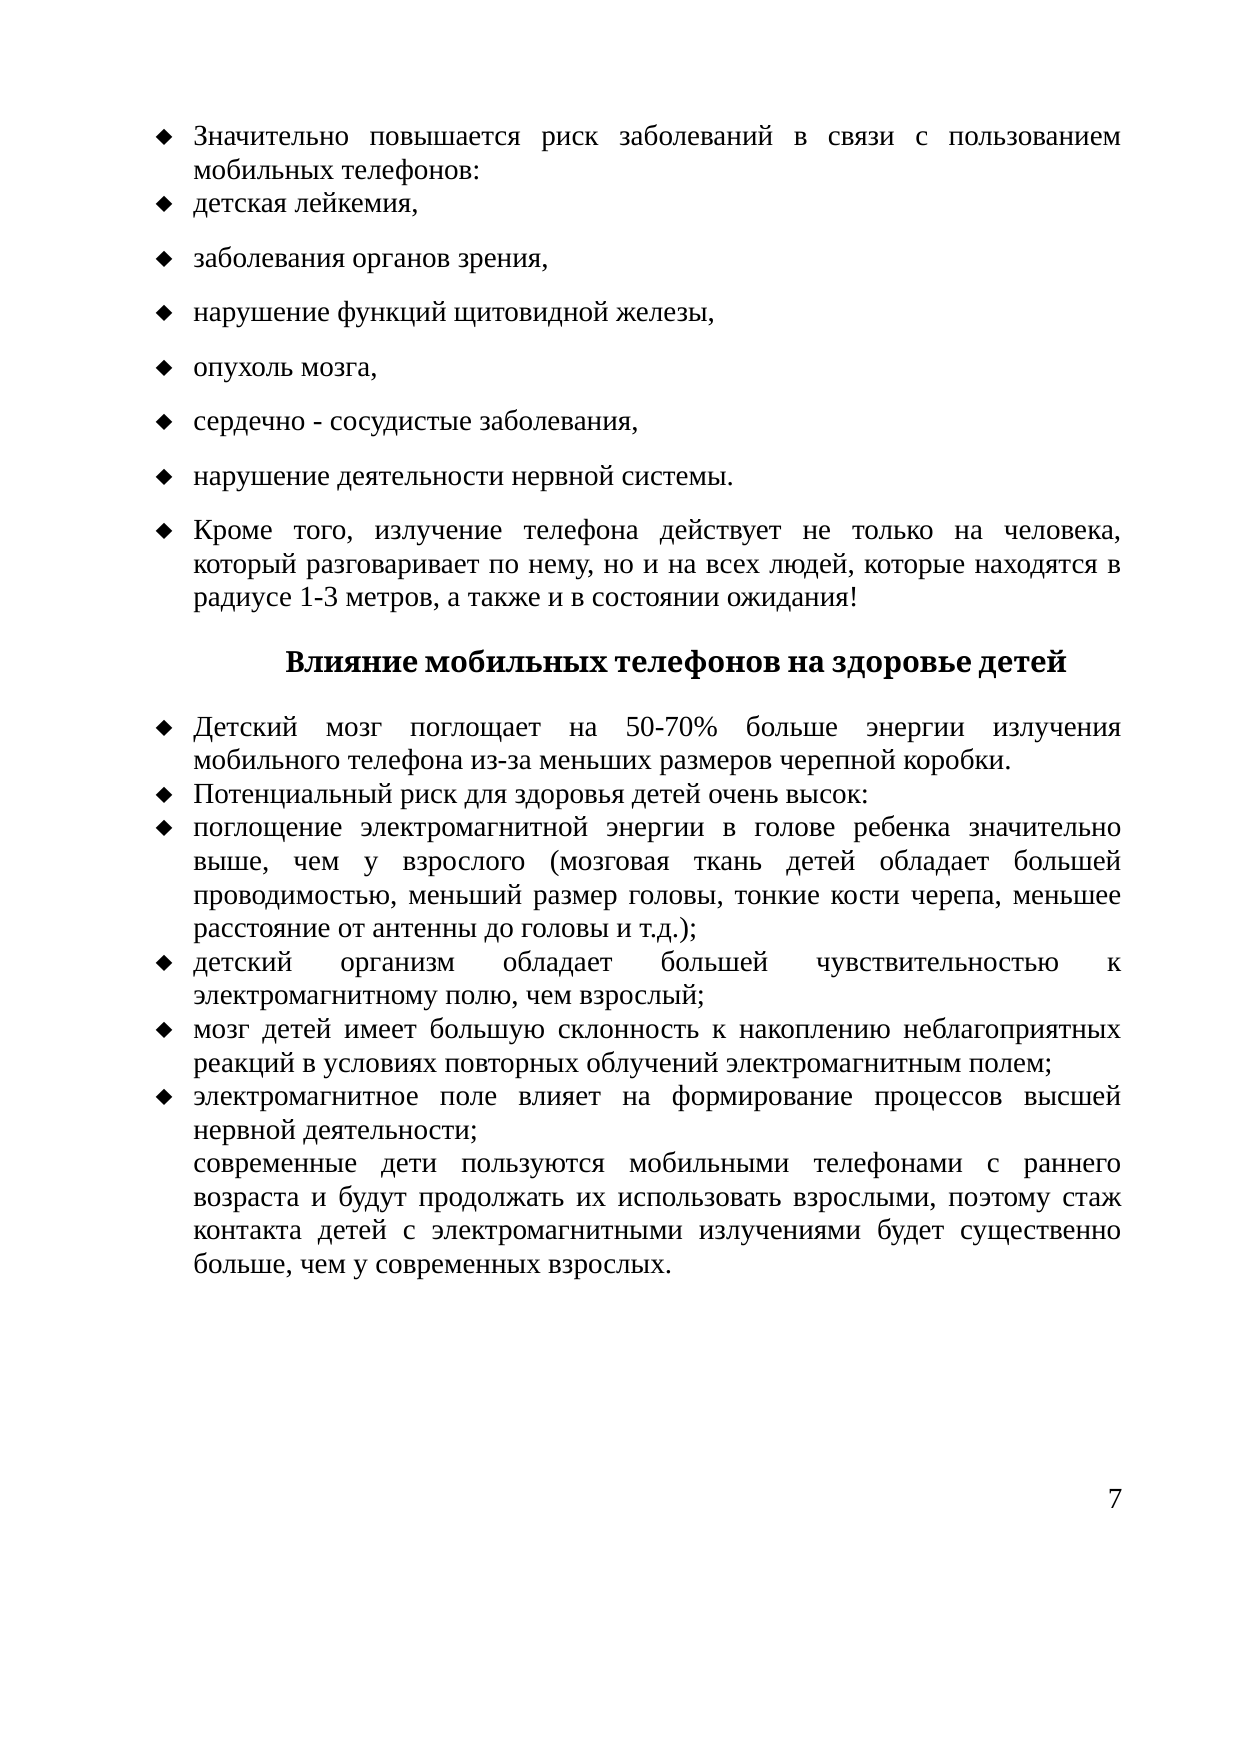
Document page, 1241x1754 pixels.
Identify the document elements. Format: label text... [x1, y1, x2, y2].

list нарушение функций щитовидной железы, [156, 294, 1122, 328]
list Значительно повышается риск заболеваний в связи с пользованием мобильных телефонов: [156, 118, 1122, 185]
list электромагнитное поле влияет на формирование процессов высшей нервной деятельности; [156, 1078, 1122, 1145]
list Потенциальный риск для здоровья детей очень высок: [156, 776, 1122, 809]
list нарушение деятельности нервной системы. [156, 458, 1122, 491]
list поглощение электромагнитной энергии в голове ребенка значительно выше, чем у взрослого (мозговая ткань детей обладает большей проводимостью, меньший размер головы, тонкие кости черепа, меньшее расстояние от антенны до головы и т.д.); [156, 809, 1122, 944]
list заболевания органов зрения, [156, 240, 1122, 273]
list современные дети пользуются мобильными телефонами с раннего возраста и будут продолжать их использовать взрослыми, поэтому стаж контакта детей с электромагнитными излучениями будет существенно больше, чем у современных взрослых. [156, 1145, 1122, 1279]
list сердечно - сосудистые заболевания, [156, 403, 1122, 437]
list детская лейкемия, [156, 185, 1122, 219]
list Детский мозг поглощает на 50-70% больше энергии излучения мобильного телефона из-за меньших размеров черепной коробки. [156, 709, 1122, 776]
text 7 [118, 1481, 1122, 1514]
list детский организм обладает большей чувствительностью к электромагнитному полю, чем взрослый; [156, 944, 1122, 1011]
subtitle Влияние мобильных телефонов на здоровье детей [193, 646, 1122, 680]
list мозг детей имеет большую склонность к накоплению неблагоприятных реакций в условиях повторных облучений электромагнитным полем; [156, 1011, 1122, 1078]
list Кроме того, излучение телефона действует не только на человека, который разговаривает по нему, но и на всех людей, которые находятся в радиусе 1-3 метров, а также и в состоянии ожидания! [156, 512, 1122, 613]
list опухоль мозга, [156, 349, 1122, 382]
